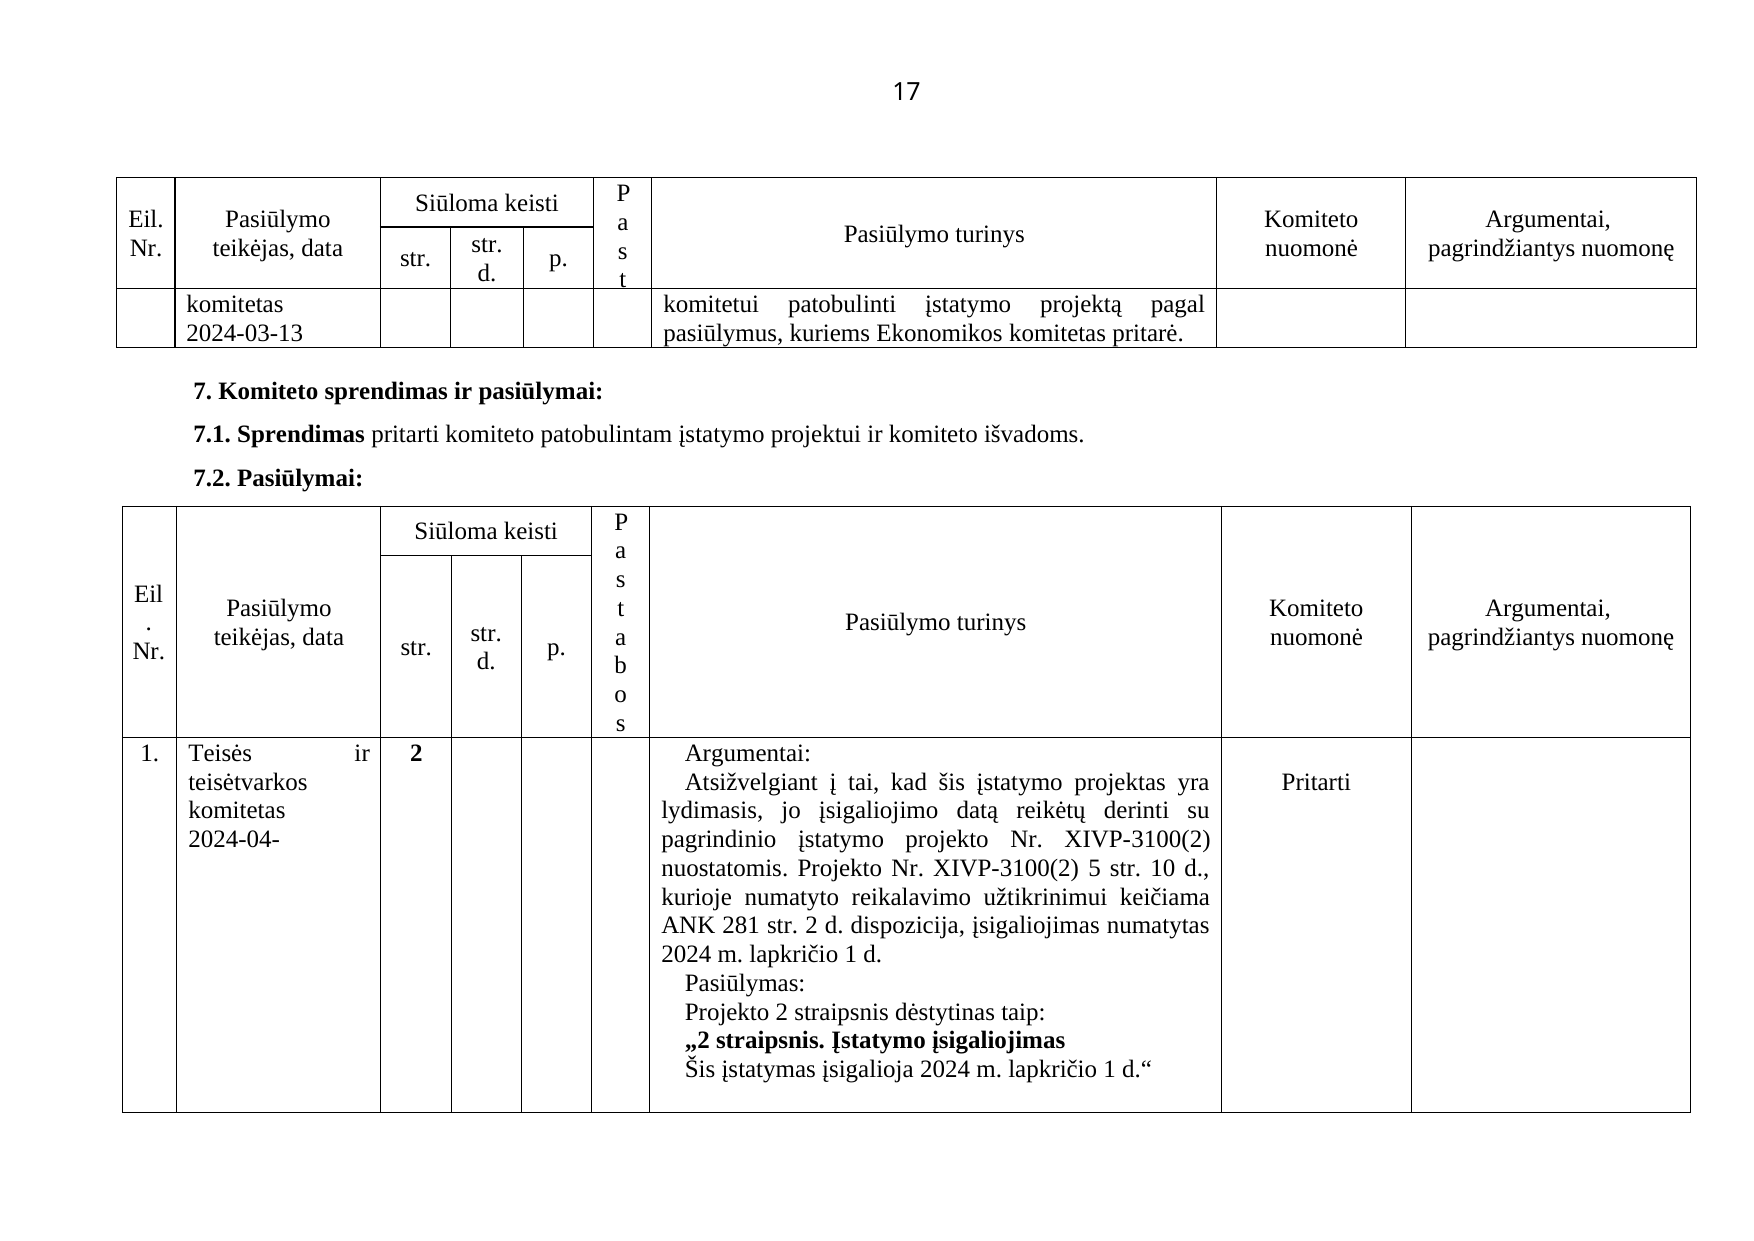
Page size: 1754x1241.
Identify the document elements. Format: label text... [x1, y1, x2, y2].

table_cell [524, 289, 593, 347]
table_header Eil. Nr. [117, 178, 174, 288]
table_header Pasiūlymo turinys [650, 507, 1221, 737]
table_cell [117, 289, 174, 347]
text 7.1. Sprendimas pritarti komiteto patobulintam įstatymo projektui ir komiteto išvadoms. [118, 419, 1695, 448]
table_cell Argumentai: Atsižvelgiant į tai, kad šis įstatymo projektas yra lydimasis, jo įsigaliojimo datą reikėtų derinti su pagrindinio įstatymo projekto Nr. XIVP-3100(2) nuostatomis. Projekto Nr. XIVP-3100(2) 5 str. 10 d., kurioje numatyto reikalavimo užtikrinimui keičiama ANK 281 str. 2 d. dispozicija, įsigaliojimas numatytas 2024 m. lapkričio 1 d. Pasiūlymas: Projekto 2 straipsnis dėstytinas taip: „2 straipsnis. Įstatymo įsigaliojimas Šis įstatymas įsigalioja 2024 m. lapkričio 1 d.“ [650, 738, 1221, 1112]
table_header Siūloma keisti [381, 178, 593, 226]
table_header Argumentai, pagrindžiantys nuomonę [1406, 178, 1696, 288]
table_cell [452, 738, 521, 1112]
table_cell [522, 738, 591, 1112]
table_cell 1. [123, 738, 176, 1112]
table_cell 2 [381, 738, 451, 1112]
table_cell str. d. [451, 228, 523, 288]
table_cell Pritarti [1222, 738, 1411, 1112]
table_header Argumentai, pagrindžiantys nuomonę [1412, 507, 1690, 737]
table_header Eil. Nr. [123, 507, 176, 737]
table_cell str. [381, 556, 451, 737]
table_cell [1217, 289, 1405, 347]
table_cell p. [522, 556, 591, 737]
table_header Komiteto nuomonė [1222, 507, 1411, 737]
table_cell komitetas 2024-03-13 [176, 289, 380, 347]
table_cell [381, 289, 450, 347]
table_cell [594, 289, 651, 347]
table_header Komiteto nuomonė [1217, 178, 1405, 288]
table_cell [1412, 738, 1690, 1112]
table_header Pasiūlymo teikėjas, data [177, 507, 380, 737]
table_header Pastabos [592, 507, 649, 737]
table_cell komitetui patobulinti įstatymo projektą pagal pasiūlymus, kuriems Ekonomikos komitetas pritarė. [652, 289, 1216, 347]
table_cell str. d. [452, 556, 521, 737]
table_cell str. [381, 228, 450, 288]
table_cell [1406, 289, 1696, 347]
text 7. Komiteto sprendimas ir pasiūlymai: [118, 376, 1695, 405]
table_cell p. [524, 228, 593, 288]
table_cell [592, 738, 649, 1112]
table_header Pasiūlymo teikėjas, data [176, 178, 380, 288]
table_cell [451, 289, 523, 347]
text 7.2. Pasiūlymai: [118, 463, 1695, 491]
table_header Pasiūlymo turinys [652, 178, 1216, 288]
table_cell Teisės ir teisėtvarkos komitetas 2024-04- [177, 738, 380, 1112]
table_header Pastabos [594, 178, 651, 288]
table_header Siūloma keisti [381, 507, 591, 555]
